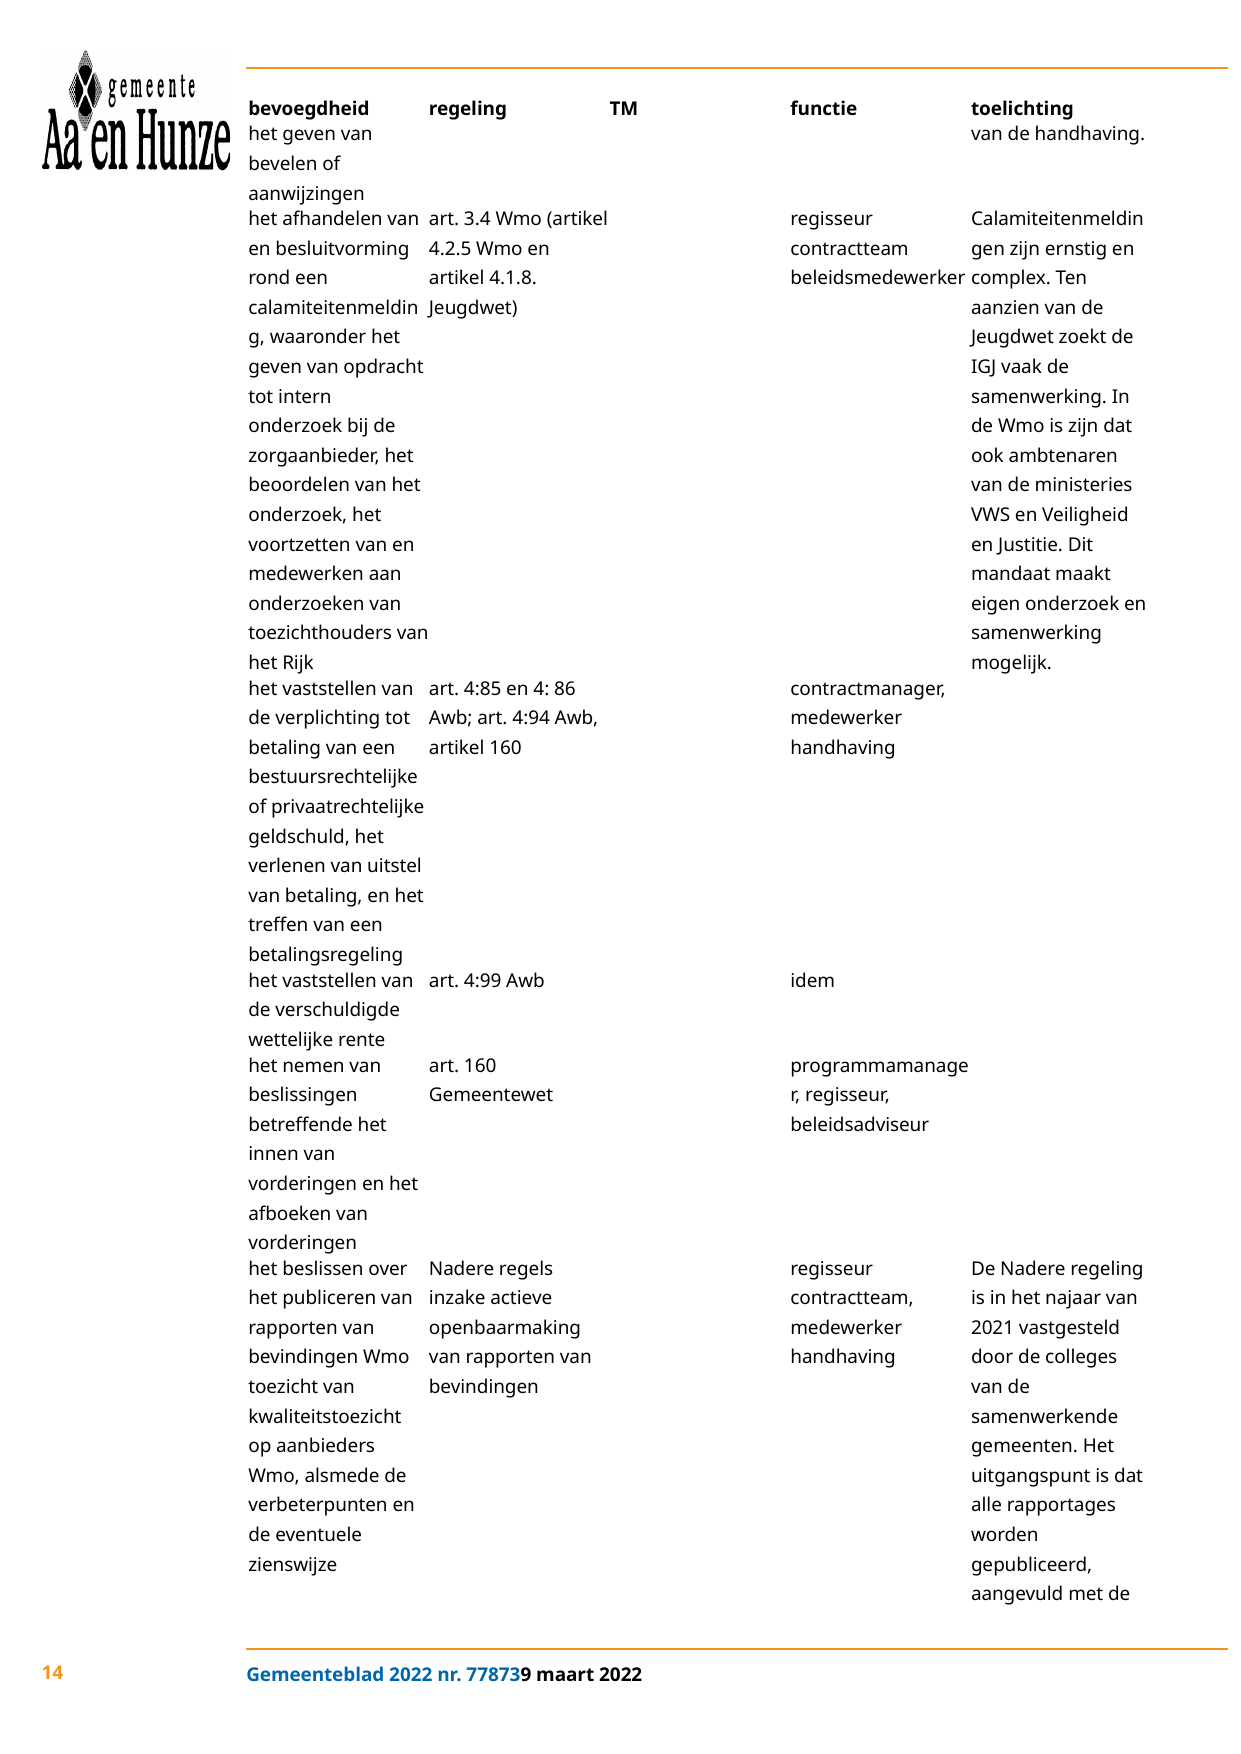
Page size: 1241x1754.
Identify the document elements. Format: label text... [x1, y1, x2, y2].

table_cell De Nadere regeling is in het najaar van 2021 vastgesteld door de colleges van de samenwerkende gemeenten. Het uitgangspunt is dat alle rapportages worden gepubliceerd, aangevuld met de [971, 1255, 1152, 1606]
table_header TM [609, 95, 790, 121]
table_cell regisseur contractteam, medewerker handhaving [790, 1255, 971, 1606]
table_cell het afhandelen van en besluitvorming rond een calamiteitenmelding, waaronder het geven van opdracht tot intern onderzoek bij de zorgaanbieder, het beoordelen van het onderzoek, het voortzetten van en medewerken aan onderzoeken van toezichthouders van het Rijk [248, 205, 429, 675]
table_cell [609, 205, 790, 675]
table_header bevoegdheid [248, 95, 429, 121]
table_cell [971, 1052, 1152, 1255]
table_cell contractmanager, medewerker handhaving [790, 675, 971, 967]
table_cell het geven van bevelen of aanwijzingen [248, 121, 429, 205]
table_cell het beslissen over het publiceren van rapporten van bevindingen Wmo toezicht van kwaliteitstoezicht op aanbieders Wmo, alsmede de verbeterpunten en de eventuele zienswijze [248, 1255, 429, 1606]
table_header functie [790, 95, 971, 121]
table_cell art. 160 Gemeentewet [429, 1052, 609, 1255]
table_cell het nemen van beslissingen betreffende het innen van vorderingen en het afboeken van vorderingen [248, 1052, 429, 1255]
table_cell art. 3.4 Wmo (artikel 4.2.5 Wmo en artikel 4.1.8. Jeugdwet) [429, 205, 609, 675]
table_cell [609, 967, 790, 1052]
table_cell art. 4:99 Awb [429, 967, 609, 1052]
table_cell [429, 121, 609, 205]
table_header regeling [429, 95, 609, 121]
table_cell het vaststellen van de verschuldigde wettelijke rente [248, 967, 429, 1052]
table_cell idem [790, 967, 971, 1052]
table_cell [609, 121, 790, 205]
table_cell art. 4:85 en 4: 86 Awb; art. 4:94 Awb, artikel 160 [429, 675, 609, 967]
table_cell [609, 1052, 790, 1255]
table_cell [971, 675, 1152, 967]
table_cell Calamiteitenmeldingen zijn ernstig en complex. Ten aanzien van de Jeugdwet zoekt de IGJ vaak de samenwerking. In de Wmo is zijn dat ook ambtenaren van de ministeries VWS en Veiligheid en Justitie. Dit mandaat maakt eigen onderzoek en samenwerking mogelijk. [971, 205, 1152, 675]
table_cell [790, 121, 971, 205]
table_cell het vaststellen van de verplichting tot betaling van een bestuursrechtelijke of privaatrechtelijke geldschuld, het verlenen van uitstel van betaling, en het treffen van een betalingsregeling [248, 675, 429, 967]
table_cell [609, 675, 790, 967]
table_cell [609, 1255, 790, 1606]
table_header toelichting [971, 95, 1152, 121]
picture [41, 47, 231, 172]
table_cell [971, 967, 1152, 1052]
table_cell van de handhaving. [971, 121, 1152, 205]
table_cell regisseur contractteam beleidsmedewerker [790, 205, 971, 675]
table_cell Nadere regels inzake actieve openbaarmaking van rapporten van bevindingen [429, 1255, 609, 1606]
table_cell programmamanager, regisseur, beleidsadviseur [790, 1052, 971, 1255]
